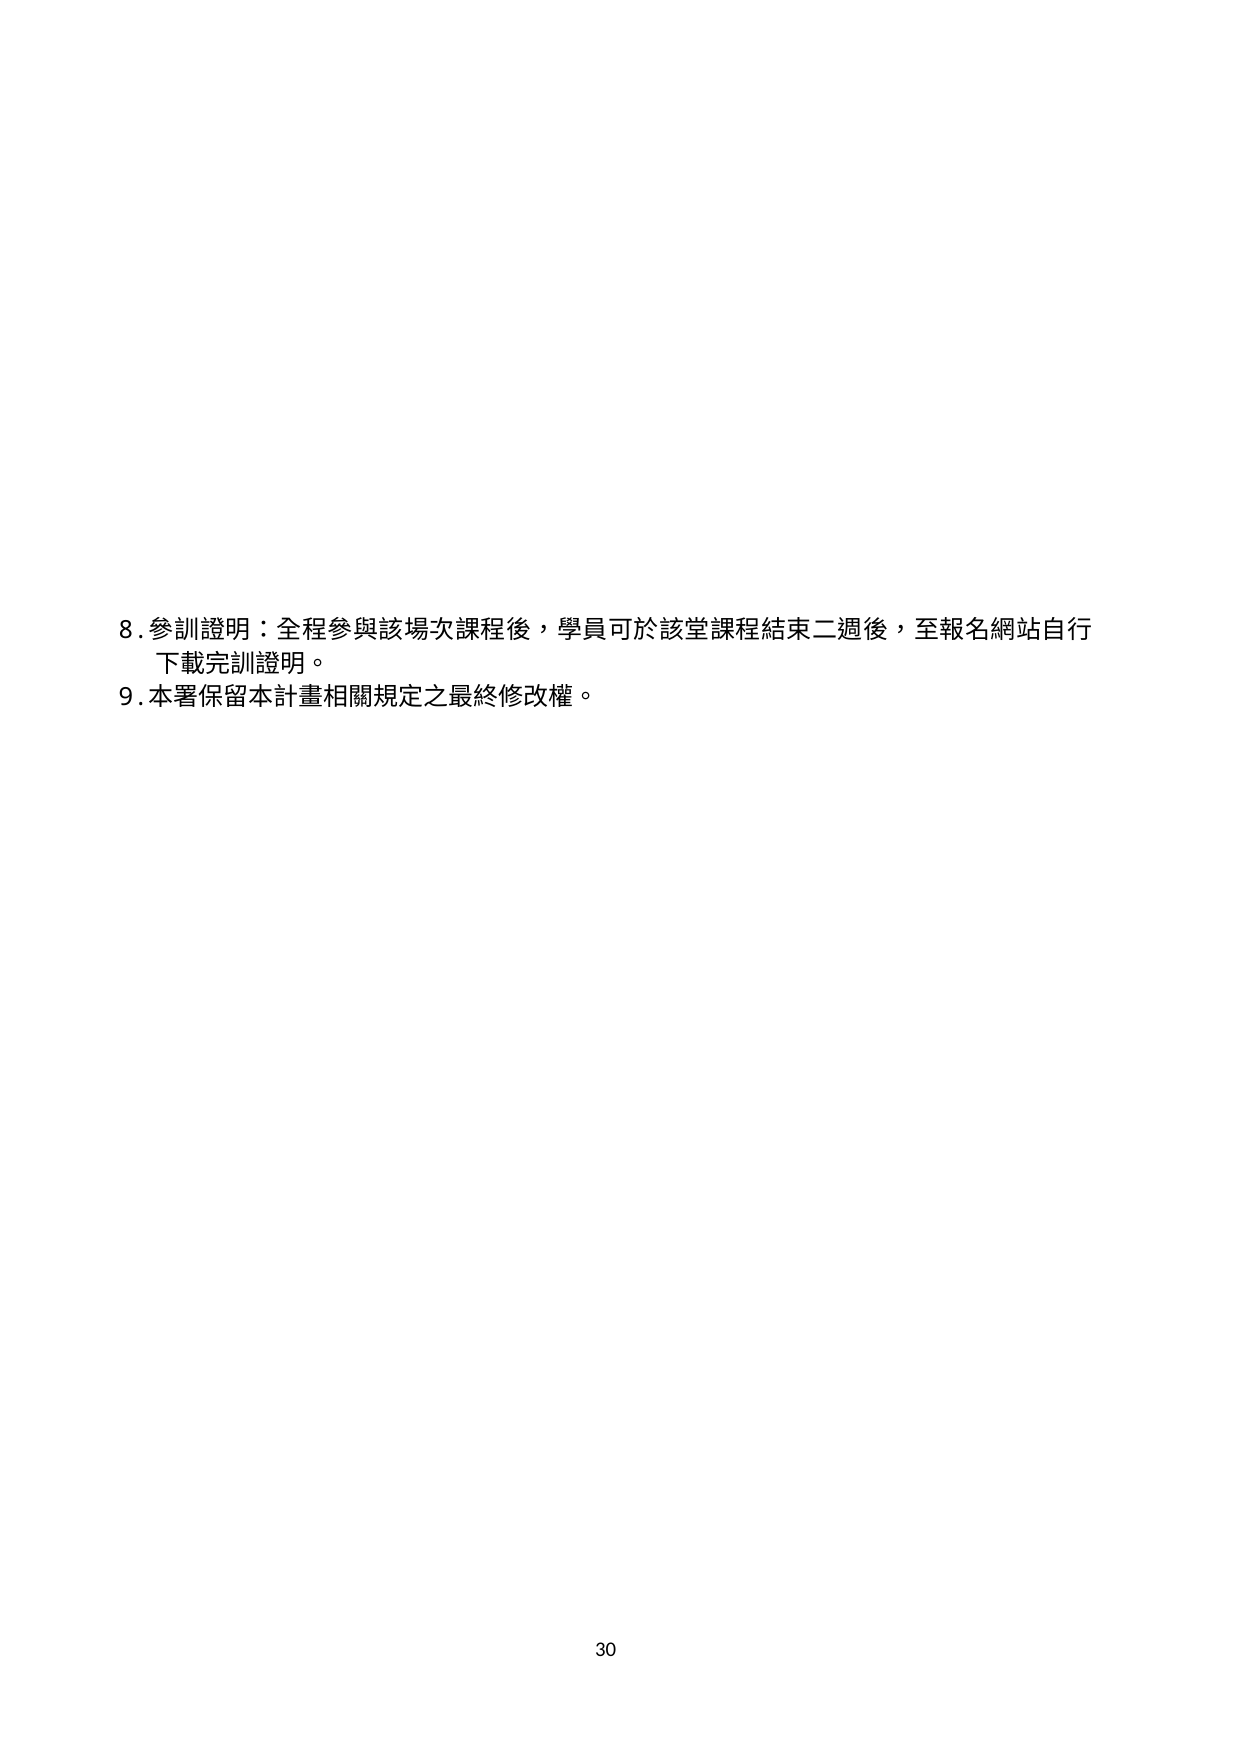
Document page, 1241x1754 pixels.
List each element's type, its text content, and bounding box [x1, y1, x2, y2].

text 8.參訓證明：全程參與該場次課程後，學員可於該堂課程結束二週後，至報名網站自行下載完訓證明。 [118, 612, 1093, 679]
text 9.本署保留本計畫相關規定之最終修改權。 [118, 679, 1093, 712]
